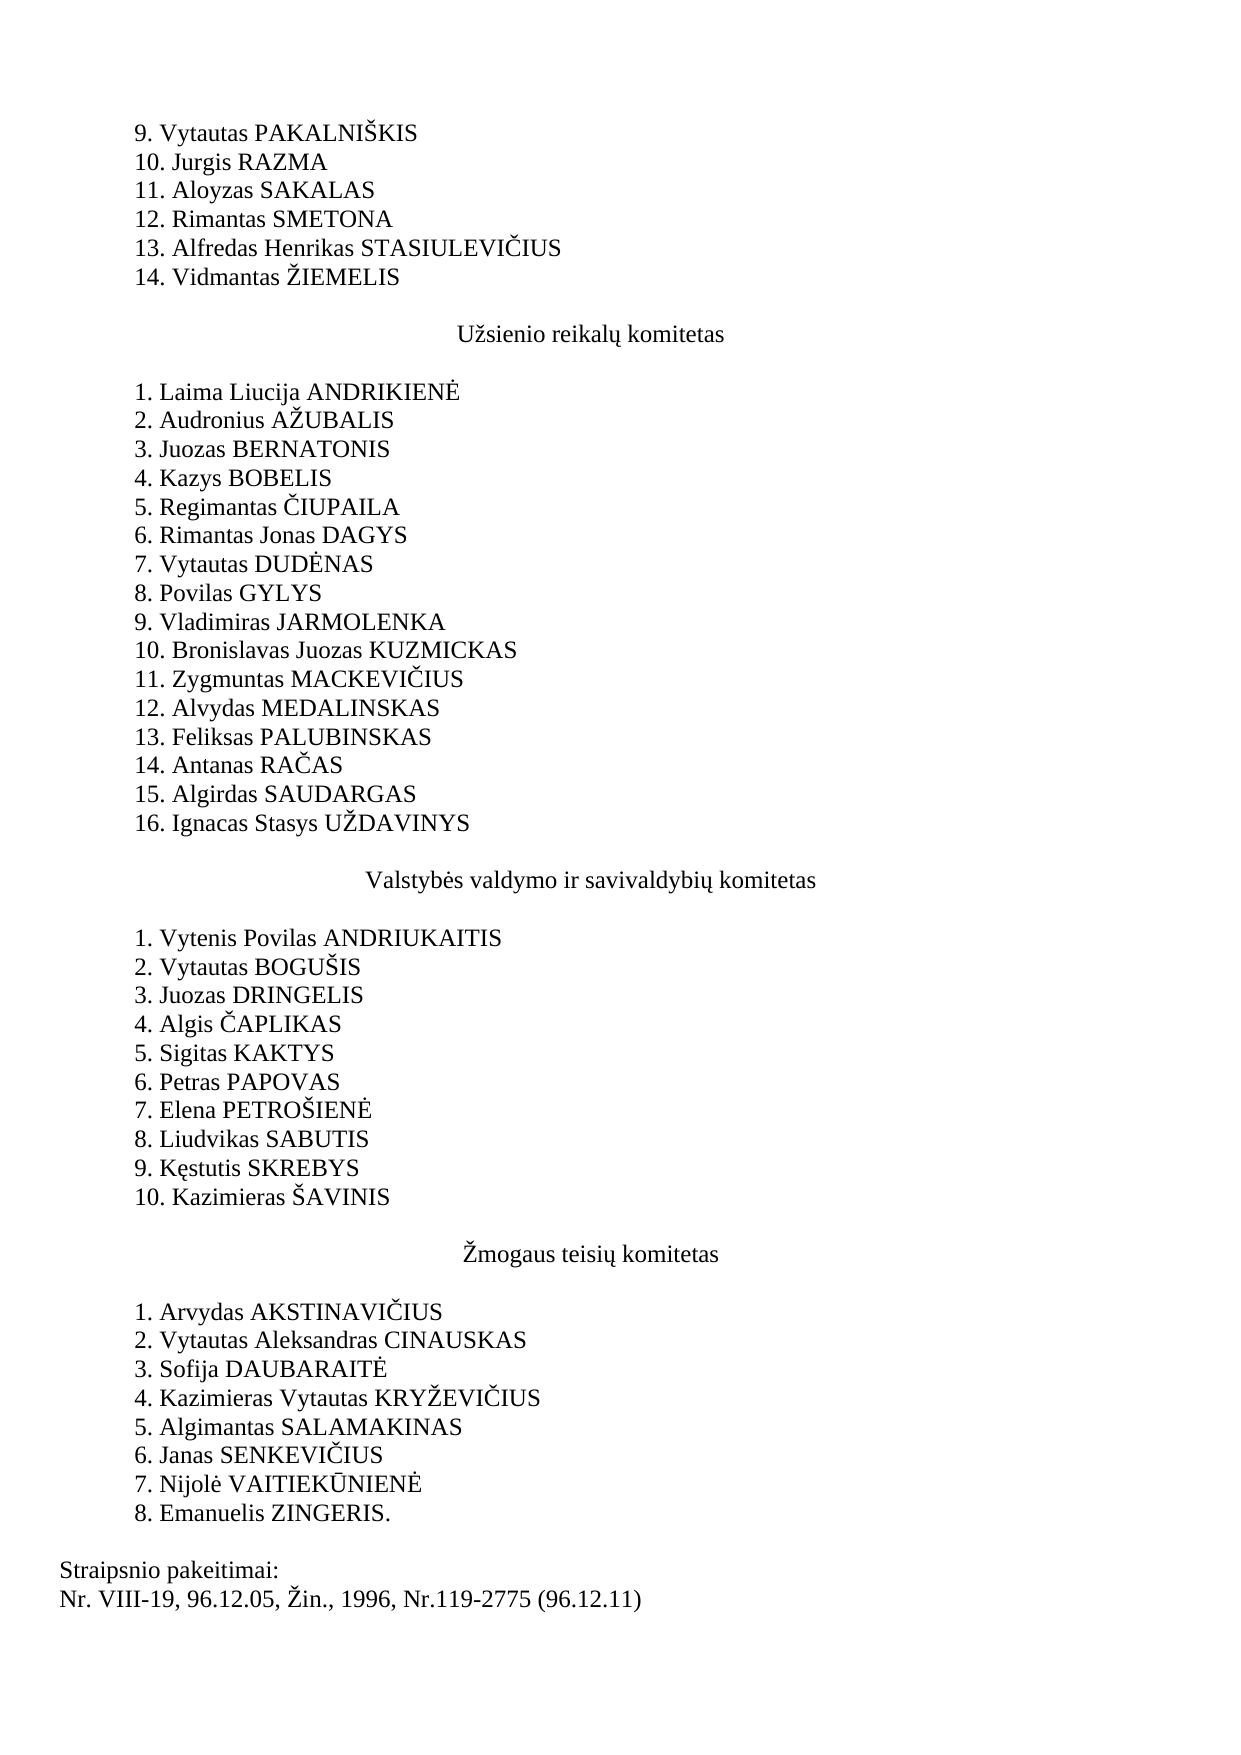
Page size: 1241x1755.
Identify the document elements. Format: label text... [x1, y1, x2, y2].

text 13. Alfredas Henrikas STASIULEVIČIUS [59, 233, 1122, 262]
text 6. Janas SENKEVIČIUS [59, 1441, 1122, 1469]
text 3. Juozas BERNATONIS [59, 434, 1122, 463]
text 7. Vytautas DUDĖNAS [59, 549, 1122, 578]
subtitle Užsienio reikalų komitetas [59, 319, 1122, 348]
subtitle Žmogaus teisių komitetas [59, 1239, 1122, 1268]
text 3. Sofija DAUBARAITĖ [59, 1354, 1122, 1383]
text 11. Aloyzas SAKALAS [59, 176, 1122, 204]
text 8. Liudvikas SABUTIS [59, 1124, 1122, 1153]
text 1. Arvydas AKSTINAVIČIUS [59, 1297, 1122, 1326]
text 3. Juozas DRINGELIS [59, 981, 1122, 1009]
text 11. Zygmuntas MACKEVIČIUS [59, 664, 1122, 693]
text 6. Rimantas Jonas DAGYS [59, 521, 1122, 549]
text 1. Laima Liucija ANDRIKIENĖ [59, 377, 1122, 406]
text 4. Kazys BOBELIS [59, 463, 1122, 492]
text 10. Bronislavas Juozas KUZMICKAS [59, 636, 1122, 664]
text 12. Rimantas SMETONA [59, 204, 1122, 233]
text 14. Antanas RAČAS [59, 751, 1122, 779]
text Straipsnio pakeitimai: [59, 1556, 1122, 1584]
text 4. Algis ČAPLIKAS [59, 1009, 1122, 1038]
text 8. Povilas GYLYS [59, 578, 1122, 607]
text 9. Vladimiras JARMOLENKA [59, 607, 1122, 636]
text 9. Vytautas PAKALNIŠKIS [59, 118, 1122, 147]
text 2. Vytautas BOGUŠIS [59, 952, 1122, 981]
text 5. Regimantas ČIUPAILA [59, 492, 1122, 521]
text 6. Petras PAPOVAS [59, 1067, 1122, 1096]
text 7. Nijolė VAITIEKŪNIENĖ [59, 1469, 1122, 1498]
text 16. Ignacas Stasys UŽDAVINYS [59, 808, 1122, 837]
text 1. Vytenis Povilas ANDRIUKAITIS [59, 923, 1122, 952]
text 10. Kazimieras ŠAVINIS [59, 1182, 1122, 1211]
text 14. Vidmantas ŽIEMELIS [59, 262, 1122, 291]
text 5. Sigitas KAKTYS [59, 1038, 1122, 1067]
text 12. Alvydas MEDALINSKAS [59, 693, 1122, 722]
text Nr. VIII-19, 96.12.05, Žin., 1996, Nr.119-2775 (96.12.11) [59, 1584, 1122, 1613]
text 9. Kęstutis SKREBYS [59, 1153, 1122, 1182]
text 2. Audronius AŽUBALIS [59, 406, 1122, 434]
text 4. Kazimieras Vytautas KRYŽEVIČIUS [59, 1383, 1122, 1412]
text 7. Elena PETROŠIENĖ [59, 1096, 1122, 1124]
subtitle Valstybės valdymo ir savivaldybių komitetas [59, 866, 1122, 894]
text 5. Algimantas SALAMAKINAS [59, 1412, 1122, 1441]
text 13. Feliksas PALUBINSKAS [59, 722, 1122, 751]
text 10. Jurgis RAZMA [59, 147, 1122, 176]
text 8. Emanuelis ZINGERIS. [59, 1498, 1122, 1527]
text 15. Algirdas SAUDARGAS [59, 779, 1122, 808]
text 2. Vytautas Aleksandras CINAUSKAS [59, 1326, 1122, 1354]
